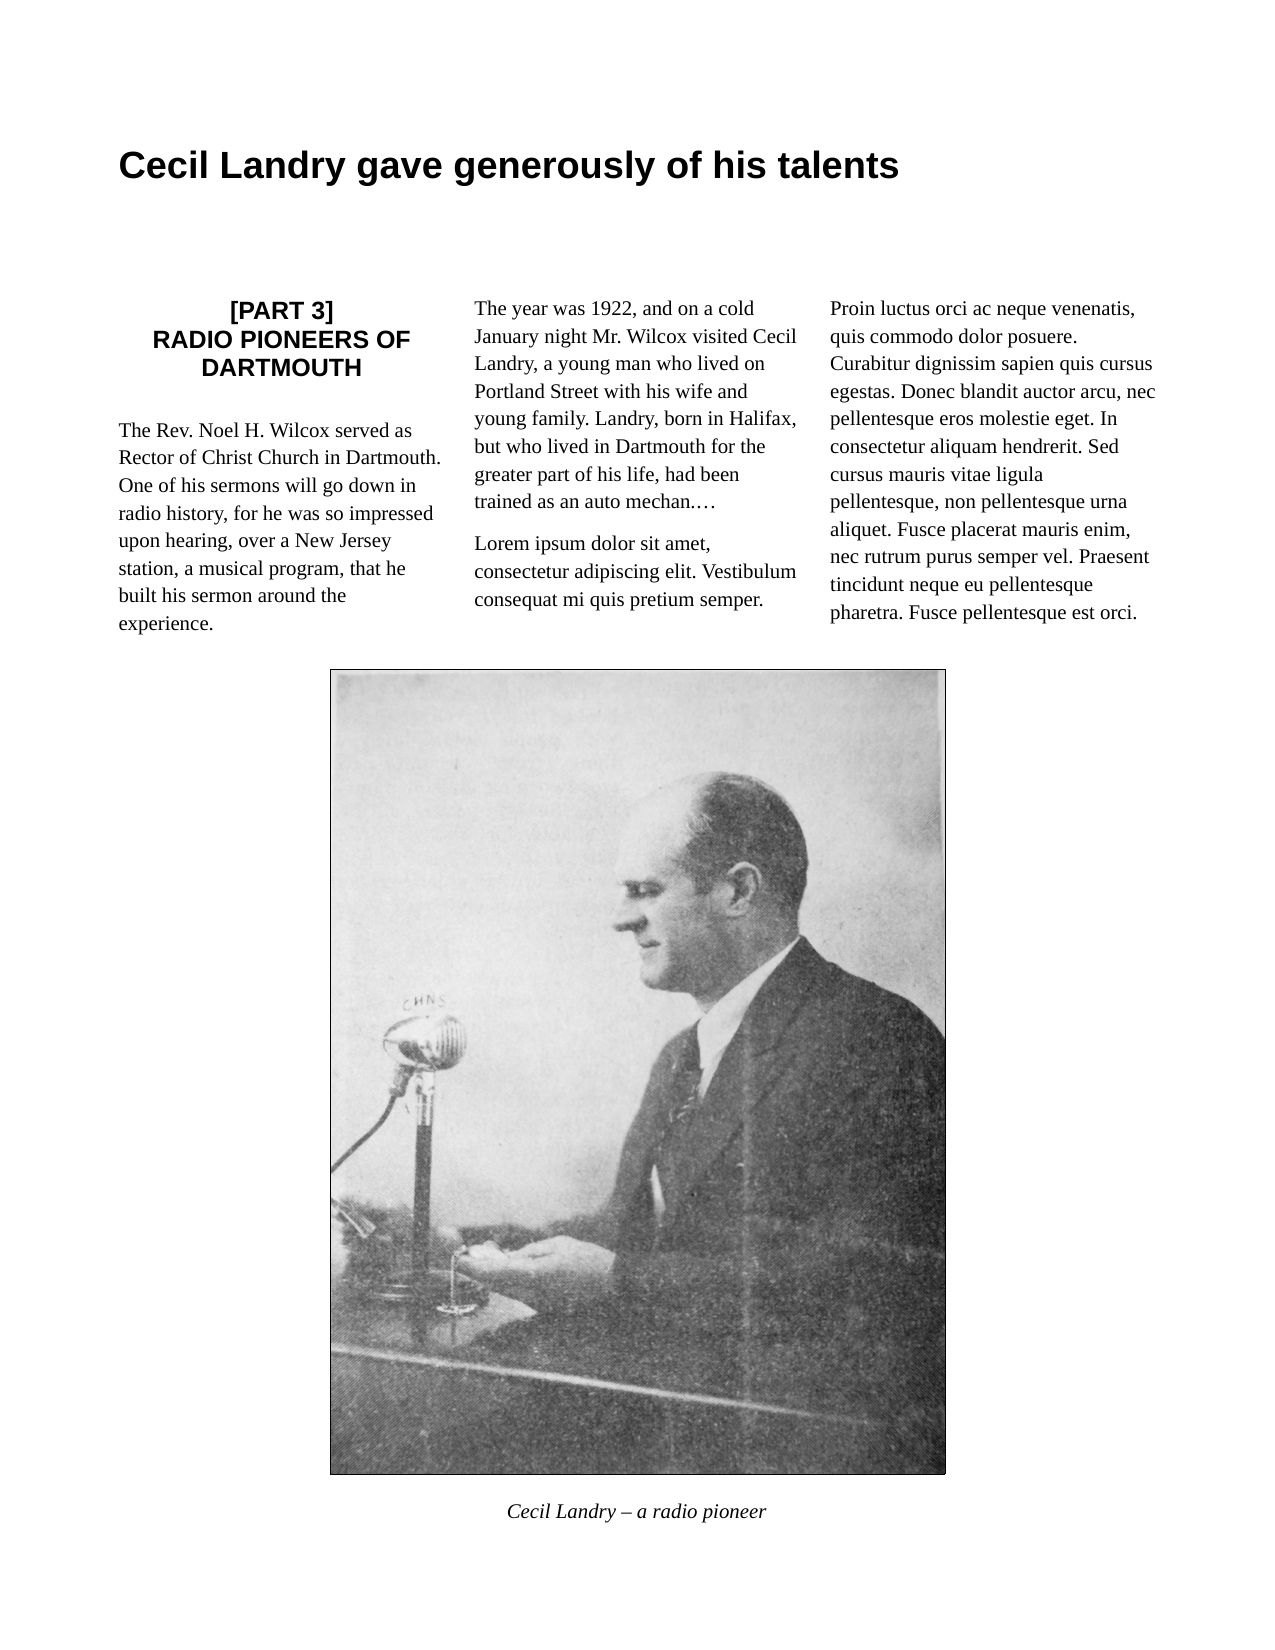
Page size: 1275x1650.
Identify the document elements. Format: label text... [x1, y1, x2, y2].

subtitle [PART 3] RADIO PIONEERS OF DARTMOUTH [118, 296, 445, 382]
text Proin luctus orci ac neque venenatis, quis commodo dolor posuere. Curabitur dignissim sapien quis cursus egestas. Donec blandit auctor arcu, nec pellentesque eros molestie eget. In consectetur aliquam hendrerit. Sed cursus mauris vitae ligula pellentesque, non pellentesque urna aliquet. Fusce placerat mauris enim, nec rutrum purus semper vel. Praesent tincidunt neque eu pellentesque pharetra. Fusce pellentesque est orci. [830, 296, 1157, 624]
text The Rev. Noel H. Wilcox served as Rector of Christ Church in Dartmouth. One of his sermons will go down in radio history, for he was so impressed upon hearing, over a New Jersey station, a musical program, that he built his sermon around the experience. [118, 418, 445, 635]
picture [331, 670, 945, 1474]
subtitle [321, 648, 954, 1532]
text Lorem ipsum dolor sit amet, consectetur adipiscing elit. Vestibulum consequat mi quis pretium semper. [474, 531, 801, 611]
text Cecil Landry – a radio pioneer [330, 1499, 945, 1523]
text The year was 1922, and on a cold January night Mr. Wilcox visited Cecil Landry, a young man who lived on Portland Street with his wife and young family. Landry, born in Halifax, but who lived in Dartmouth for the greater part of his life, had been trained as an auto mechan.… [474, 296, 801, 513]
subtitle Cecil Landry gave generously of his talents [118, 143, 1157, 187]
